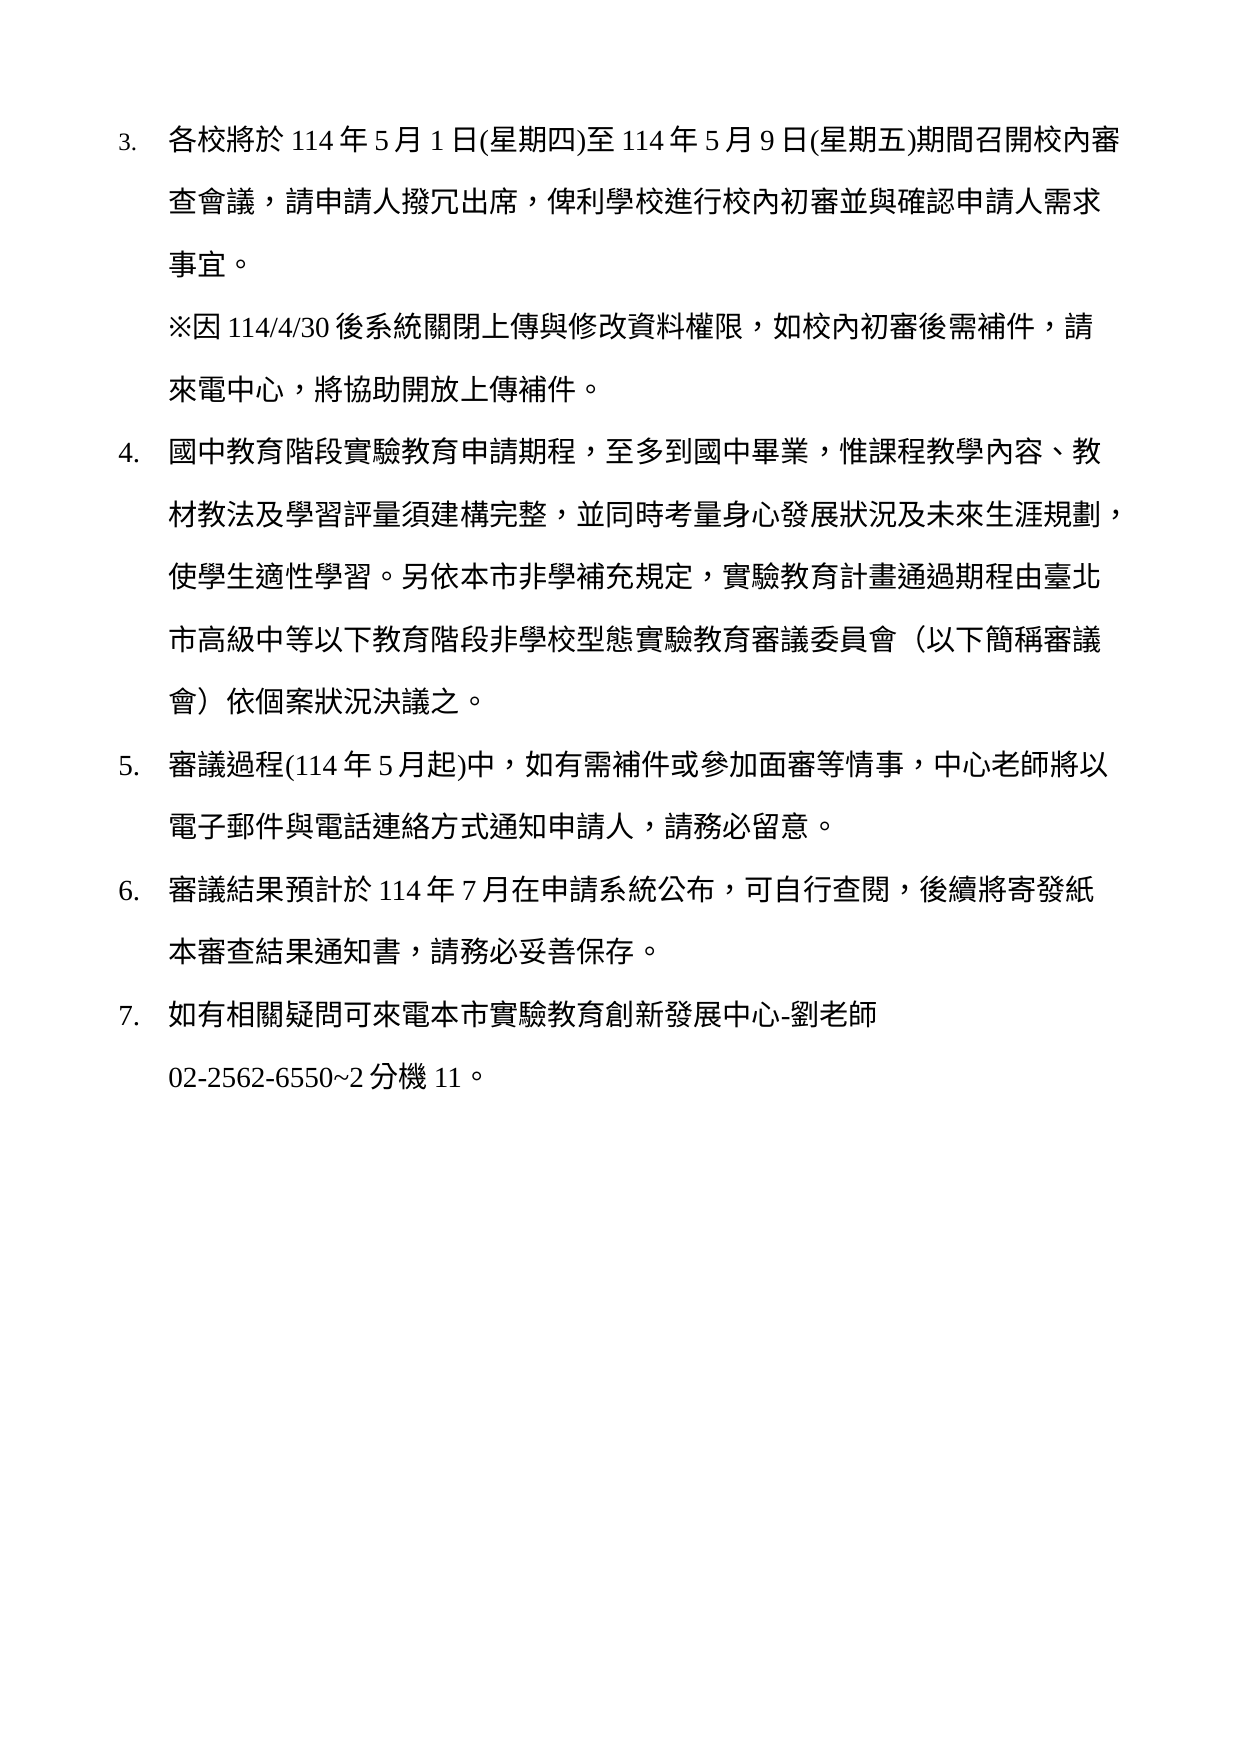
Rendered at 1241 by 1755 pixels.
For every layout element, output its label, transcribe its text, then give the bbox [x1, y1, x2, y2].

list 如有相關疑問可來電本市實驗教育創新發展中心-劉老師 [118, 971, 1122, 1033]
list 審議過程(114年5月起)中，如有需補件或參加面審等情事，中心老師將以電子郵件與電話連絡方式通知申請人，請務必留意。 [118, 721, 1122, 846]
text ※因114/4/30後系統關閉上傳與修改資料權限，如校內初審後需補件，請來電中心，將協助開放上傳補件。 [168, 283, 1122, 408]
text 02-2562-6550~2分機11。 [168, 1033, 1122, 1096]
list 各校將於114年5月1日(星期四)至114年5月9日(星期五)期間召開校內審查會議，請申請人撥冗出席，俾利學校進行校內初審並與確認申請人需求事宜。 [118, 96, 1122, 283]
list 國中教育階段實驗教育申請期程，至多到國中畢業，惟課程教學內容、教材教法及學習評量須建構完整，並同時考量身心發展狀況及未來生涯規劃，使學生適性學習。另依本市非學補充規定，實驗教育計畫通過期程由臺北市高級中等以下教育階段非學校型態實驗教育審議委員會（以下簡稱審議會）依個案狀況決議之。 [118, 408, 1122, 721]
list 審議結果預計於114年7月在申請系統公布，可自行查閱，後續將寄發紙本審查結果通知書，請務必妥善保存。 [118, 846, 1122, 971]
